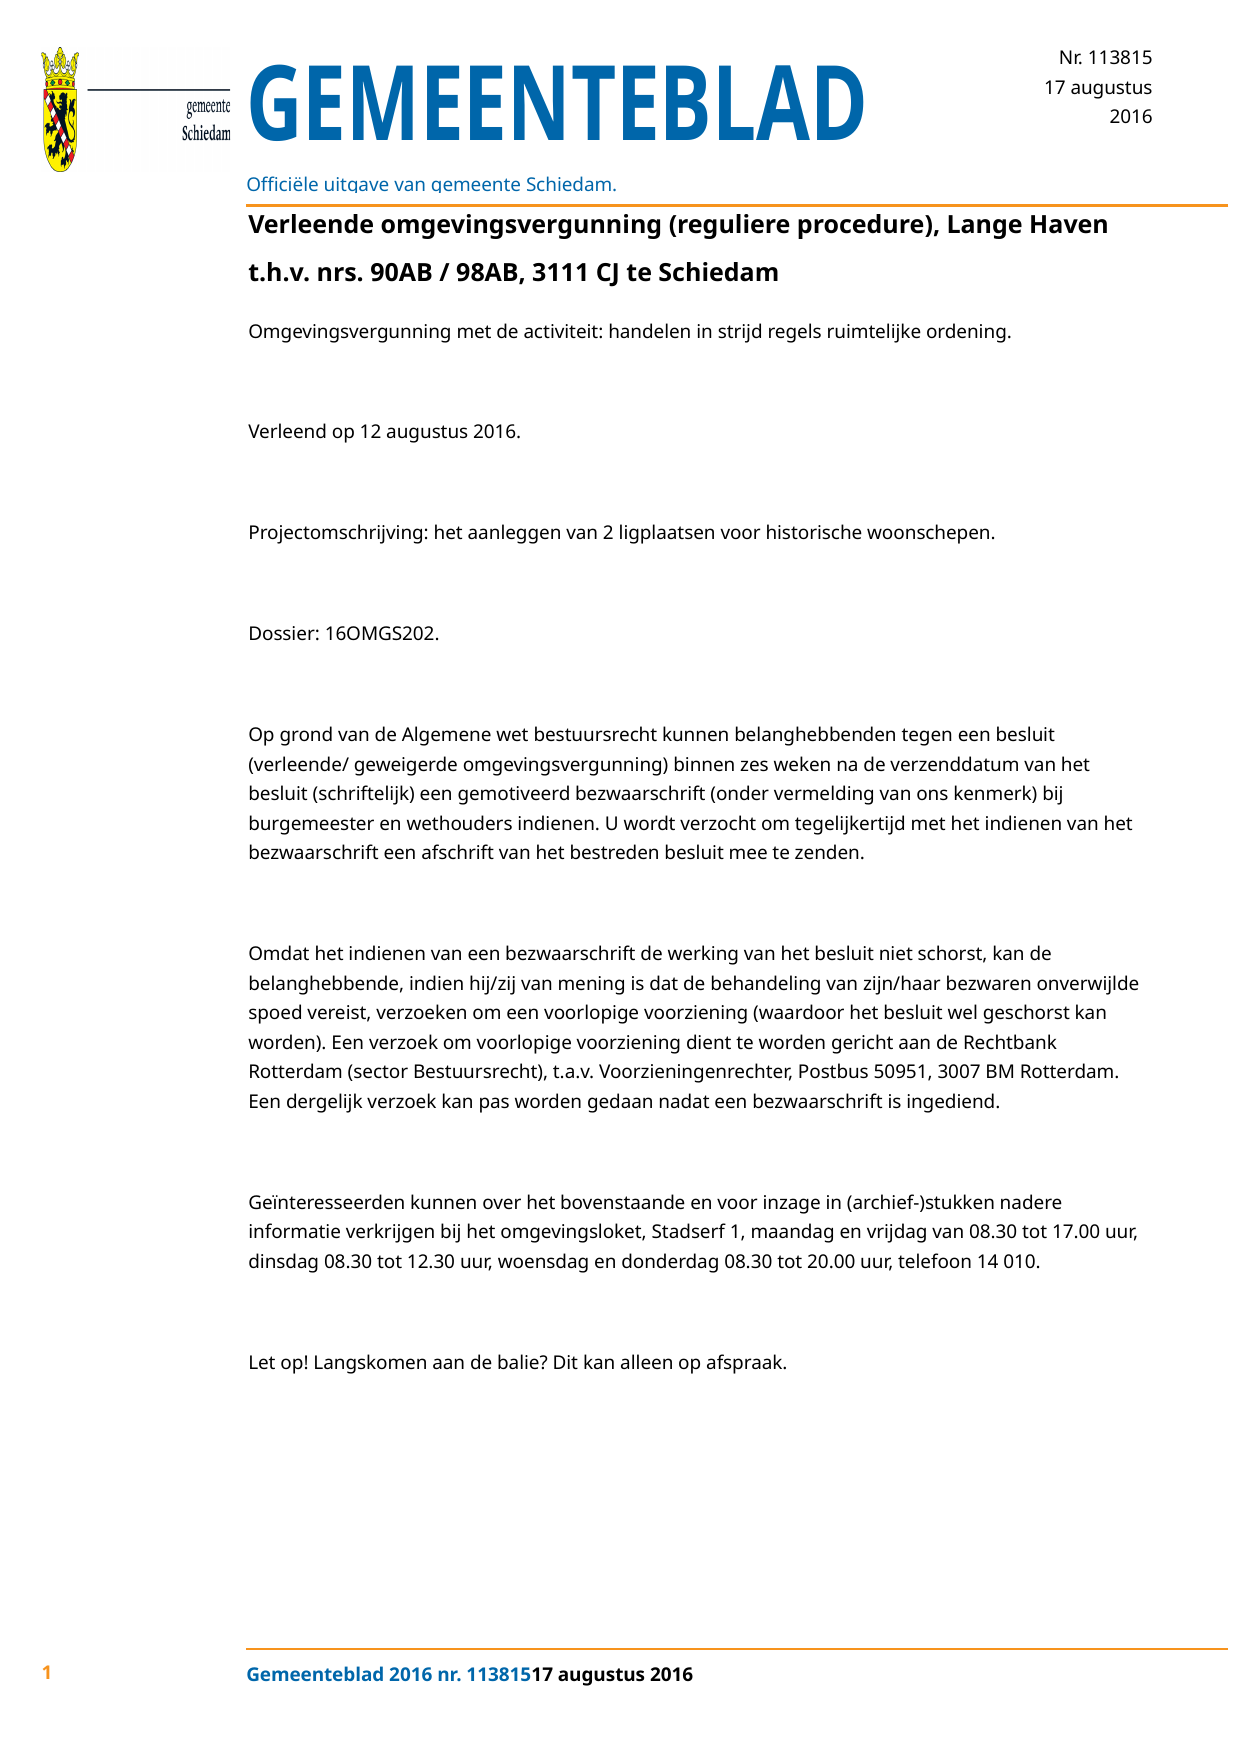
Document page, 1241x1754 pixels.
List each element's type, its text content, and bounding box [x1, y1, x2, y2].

text Dossier: 16OMGS202. [248, 620, 1152, 646]
text Geïnteresseerden kunnen over het bovenstaande en voor inzage in (archief-)stukken nadere informatie verkrijgen bij het omgevingsloket, Stadserf 1, maandag en vrijdag van 08.30 tot 17.00 uur, dinsdag 08.30 tot 12.30 uur, woensdag en donderdag 08.30 tot 20.00 uur, telefoon 14 010. [248, 1189, 1152, 1274]
text Omdat het indienen van een bezwaarschrift de werking van het besluit niet schorst, kan de belanghebbende, indien hij/zij van mening is dat de behandeling van zijn/haar bezwaren onverwijlde spoed vereist, verzoeken om een voorlopige voorziening (waardoor het besluit wel geschorst kan worden). Een verzoek om voorlopige voorziening dient te worden gericht aan de Rechtbank Rotterdam (sector Bestuursrecht), t.a.v. Voorzieningenrechter, Postbus 50951, 3007 BM Rotterdam. Een dergelijk verzoek kan pas worden gedaan nadat een bezwaarschrift is ingediend. [248, 940, 1152, 1114]
text Projectomschrijving: het aanleggen van 2 ligplaatsen voor historische woonschepen. [248, 519, 1152, 545]
text Omgevingsvergunning met de activiteit: handelen in strijd regels ruimtelijke ordening. [248, 318, 1152, 344]
text Let op! Langskomen aan de balie? Dit kan alleen op afspraak. [248, 1349, 1152, 1375]
text Verleend op 12 augustus 2016. [248, 419, 1152, 444]
text Verleende omgevingsvergunning (reguliere procedure), Lange Haven t.h.v. nrs. 90AB / 98AB, 3111 CJ te Schiedam [248, 207, 1152, 288]
text Op grond van de Algemene wet bestuursrecht kunnen belanghebbenden tegen een besluit (verleende/ geweigerde omgevingsvergunning) binnen zes weken na de verzenddatum van het besluit (schriftelijk) een gemotiveerd bezwaarschrift (onder vermelding van ons kenmerk) bij burgemeester en wethouders indienen. U wordt verzocht om tegelijkertijd met het indienen van het bezwaarschrift een afschrift van het bestreden besluit mee te zenden. [248, 721, 1152, 865]
picture [41, 47, 231, 172]
